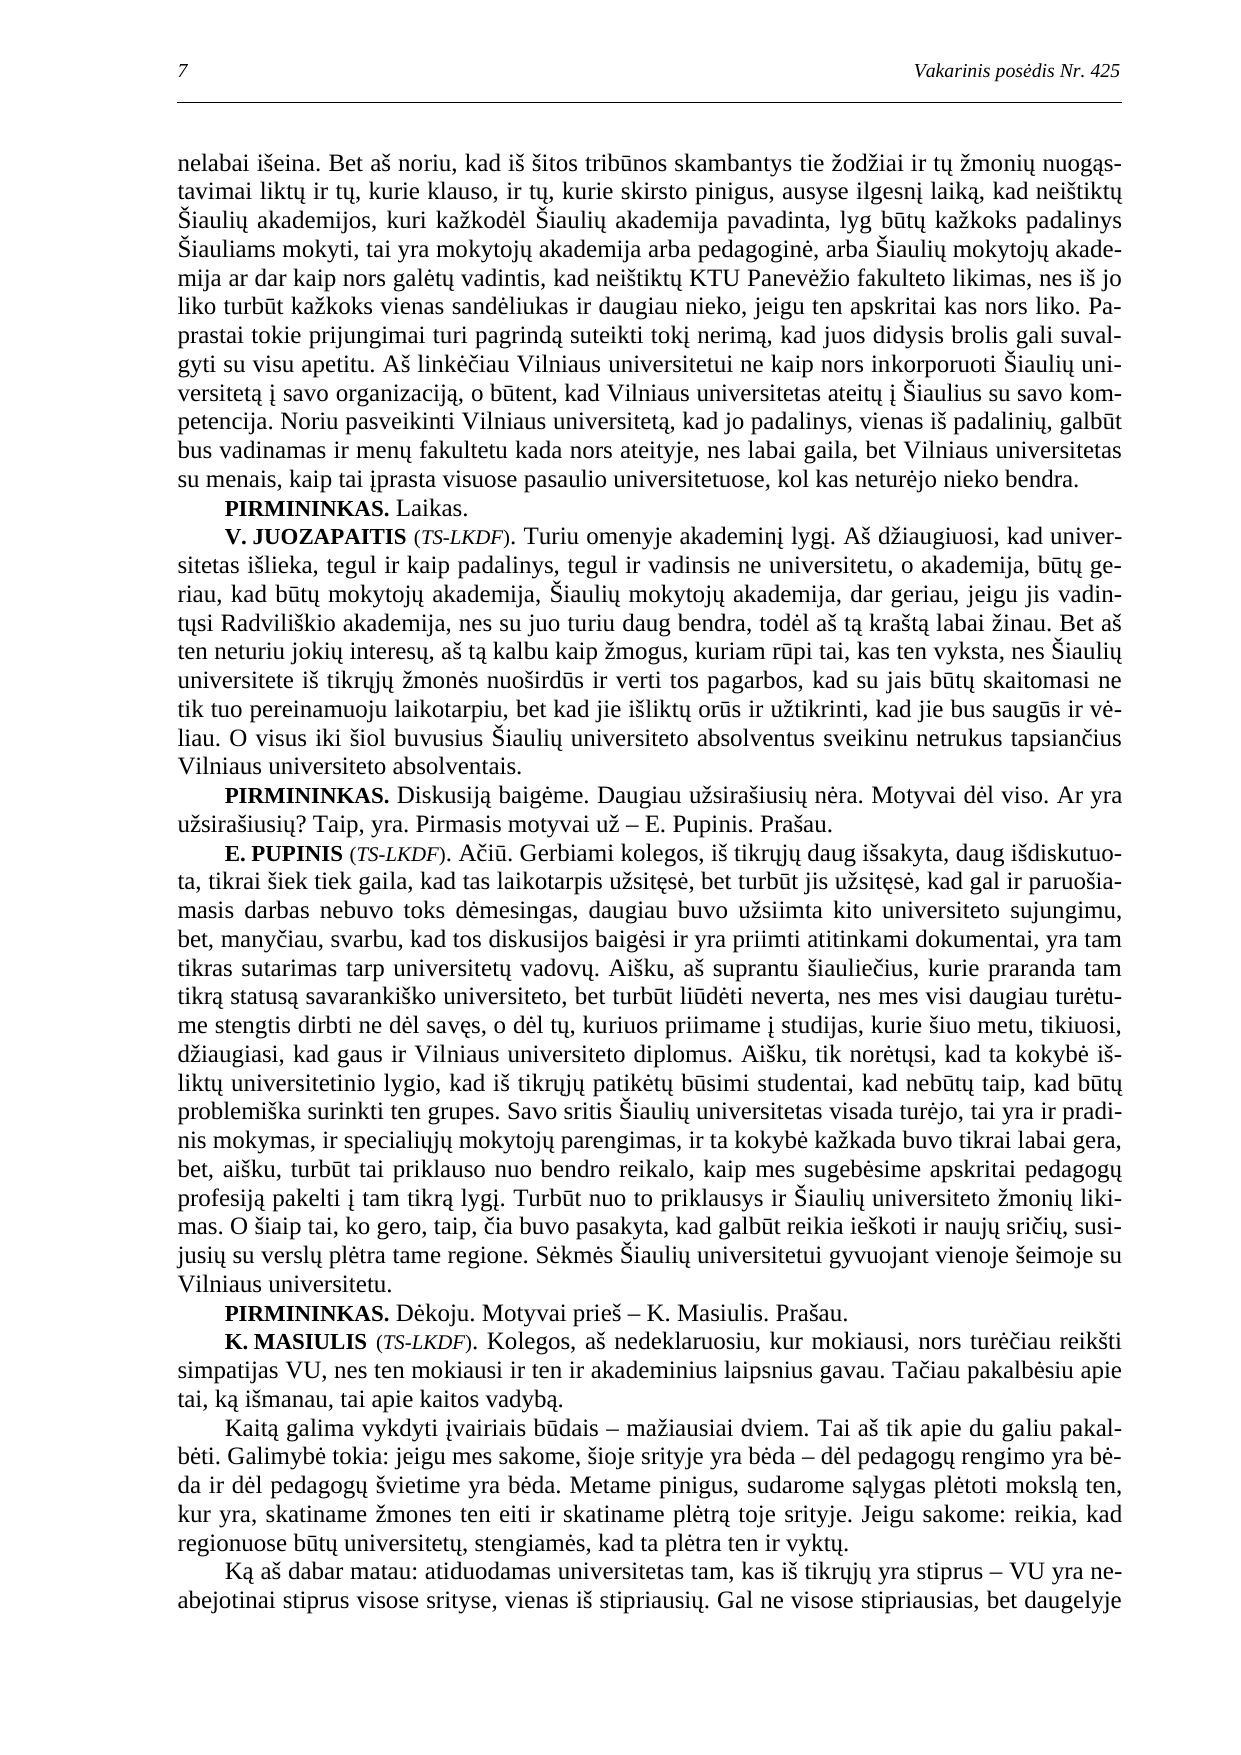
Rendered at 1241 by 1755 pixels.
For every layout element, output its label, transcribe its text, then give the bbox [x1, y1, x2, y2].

text V. JUOZAPAITIS (TS-LKDF). Tu­riu ome­ny­je aka­de­mi­nį ly­gį. Aš džiau­giuo­si, kad uni­ver­si­te­tas iš­lie­ka, te­gul ir kaip pa­da­li­nys, te­gul ir va­din­sis ne uni­ver­si­te­tu, o aka­de­mi­ja, bū­tų ge­riau, kad bū­tų mo­ky­to­jų aka­de­mi­ja, Šiau­lių mo­ky­to­jų aka­de­mi­ja, dar ge­riau, jei­gu jis va­din­tųsi Rad­vi­liš­kio aka­de­mi­ja, nes su juo tu­riu daug ben­dra, to­dėl aš tą kraš­tą la­bai ži­nau. Bet aš ten ne­tu­riu jo­kių in­te­re­sų, aš tą kal­bu kaip žmo­gus, ku­riam rū­pi tai, kas ten vyks­ta, nes Šiau­lių uni­ver­si­te­te iš tik­rų­jų žmo­nės nuo­šir­dūs ir ver­ti tos pa­gar­bos, kad su jais bū­tų skai­to­ma­si ne tik tuo per­ei­na­muo­ju lai­ko­tar­piu, bet kad jie iš­lik­tų orūs ir už­tik­rin­ti, kad jie bus sau­gūs ir vė­liau. O vi­sus iki šiol bu­vu­sius Šiau­lių uni­ver­si­te­to ab­sol­ven­tus svei­ki­nu ne­tru­kus tap­sian­čius Vil­niaus uni­ver­si­te­to ab­sol­ven­tais. [177, 521, 1122, 780]
text E. PUPINIS (TS-LKDF). Ačiū. Ger­bia­mi ko­le­gos, iš tik­rų­jų daug iš­sa­ky­ta, daug iš­dis­ku­tuo­ta, tik­rai šiek tiek gai­la, kad tas lai­ko­tar­pis už­si­tę­sė, bet tur­būt jis už­si­tę­sė, kad gal ir pa­ruo­šia­ma­sis dar­bas ne­bu­vo toks dė­me­sin­gas, dau­giau bu­vo už­si­im­ta ki­to uni­ver­si­te­to su­jun­gi­mu, bet, ma­ny­čiau, svar­bu, kad tos dis­ku­si­jos ­bai­gėsi ir yra pri­im­ti ati­tin­ka­mi do­ku­men­tai, yra tam tik­ras su­ta­ri­mas tarp uni­ver­si­te­tų va­do­vų. Aiš­ku, aš su­pran­tu šiau­lie­čius, ku­rie pra­ran­da tam tik­rą sta­tu­są sa­va­ran­kiš­ko uni­ver­si­te­to, bet tur­būt liū­dė­ti ne­ver­ta, nes mes vi­si dau­giau tu­rė­tu­me steng­tis dirb­ti ne dėl sa­vęs, o dėl tų, ku­riuos pri­ima­me į stu­di­jas, ku­rie šiuo me­tu, ti­kiuo­si, džiau­gia­si, kad gaus ir Vil­niaus uni­ver­si­te­to di­plo­mus. Aiš­ku, tik no­rė­tų­si, kad ta ko­ky­bė iš­lik­tų uni­ver­si­te­ti­nio ly­gio, kad iš tik­rų­jų pa­ti­kė­tų bū­si­mi stu­den­tai, kad ne­bū­tų taip, kad bū­tų pro­ble­miš­ka su­rink­ti ten gru­pes. Sa­vo sri­tis Šiau­lių uni­ver­si­te­tas vi­sa­da tu­rė­jo, tai yra ir pra­di­nis mo­ky­mas, ir spe­cia­lių­jų mo­ky­to­jų pa­ren­gi­mas, ir ta ko­ky­bė kaž­ka­da bu­vo tik­rai la­bai ge­ra, bet, aiš­ku, tur­būt tai pri­klau­so nuo ben­dro rei­ka­lo, kaip mes su­ge­bė­si­me ap­skri­tai pe­da­go­gų pro­fe­si­ją pa­kel­ti į tam tik­rą ly­gį. Tur­būt nuo to pri­klau­sys ir Šiau­lių uni­ver­si­te­to žmo­nių li­ki­mas. O šiaip tai, ko ge­ro, taip, čia bu­vo pa­sa­ky­ta, kad gal­būt rei­kia ieš­ko­ti ir nau­jų sri­čių, su­si­jusių su ver­slų plėt­ra ta­me re­gio­ne. Sėk­mės Šiau­lių uni­ver­si­te­tui gy­vuo­jant vie­no­je šei­mo­je su Vil­niaus uni­ver­si­te­tu. [177, 838, 1122, 1298]
text PIRMININKAS. Dis­ku­si­ją bai­gė­me. Dau­giau už­si­ra­šiu­sių nė­ra. Mo­ty­vai dėl vi­so. Ar yra už­si­ra­šiu­sių? Taip, yra. Pir­ma­sis mo­ty­vai už – E. Pu­pi­nis. Pra­šau. [177, 780, 1122, 838]
text Ką aš da­bar ma­tau: ati­duo­da­mas uni­ver­si­te­tas tam, kas iš tik­rų­jų yra stip­rus – VU yra ne­abe­jo­ti­nai stip­rus vi­so­se sri­ty­se, vie­nas iš stip­riau­sių. Gal ne vi­so­se stip­riau­sias, bet dau­ge­ly­je [177, 1556, 1122, 1614]
text PIRMININKAS. Dė­ko­ju. Mo­ty­vai prieš – K. Ma­siu­lis. Pra­šau. [177, 1298, 1122, 1326]
text ne­la­bai iš­ei­na. Bet aš no­riu, kad iš ši­tos tri­bū­nos skam­ban­tys tie žo­džiai ir tų žmo­nių nuo­gąs­ta­vi­mai lik­tų ir tų, ku­rie klau­so, ir tų, ku­rie skirs­to pi­ni­gus, au­sy­se il­ges­nį lai­ką, kad ne­iš­tik­tų Šiau­lių aka­de­mi­jos, ku­ri kaž­ko­dėl Šiau­lių aka­de­mi­ja pa­va­din­ta, lyg bū­tų kaž­koks pa­da­li­nys Šiau­liams mo­ky­ti, tai yra mo­ky­to­jų aka­de­mi­ja ar­ba pe­da­go­gi­nė, ar­ba Šiau­lių mo­ky­to­jų aka­de­mi­ja ar dar kaip nors ga­lė­tų va­din­tis, kad ne­iš­tik­tų KTU Pa­ne­vė­žio fa­kul­te­to li­ki­mas, nes iš jo li­ko tur­būt kaž­koks vie­nas san­dė­liu­kas ir dau­giau nie­ko, jei­gu ten ap­skri­tai kas nors li­ko. Pa­pras­tai to­kie pri­jun­gi­mai tu­ri pa­grin­dą su­teik­ti to­kį ne­ri­mą, kad juos di­dy­sis bro­lis ga­li su­val­gy­ti su vi­su ape­ti­tu. Aš lin­kė­čiau Vil­niaus uni­ver­si­te­tui ne kaip nors in­kor­po­ruo­ti Šiau­lių uni­ver­si­te­tą į sa­vo or­ga­ni­za­ci­ją, o bū­tent, kad Vil­niaus uni­ver­si­te­tas at­ei­tų į Šiau­lius su sa­vo kom­pe­ten­ci­ja. No­riu pa­svei­kin­ti Vil­niaus uni­ver­si­te­tą, kad jo pa­da­li­nys, vie­nas iš pa­da­li­nių, gal­būt bus va­di­na­mas ir me­nų fa­kul­te­tu ka­da nors at­ei­ty­je, nes la­bai gai­la, bet Vil­niaus uni­ver­si­te­tas su me­nais, kaip tai įpras­ta vi­suo­se pa­sau­lio uni­ver­si­te­tuo­se, kol kas ne­tu­rė­jo nie­ko ben­dra. [177, 148, 1122, 493]
text Kai­tą ga­li­ma vyk­dy­ti įvai­riais bū­dais – ma­žiau­siai dviem. Tai aš tik apie du ga­liu pa­kal­bė­ti. Ga­li­my­bė to­kia: jei­gu mes sa­ko­me, šio­je sri­ty­je yra bė­da – dėl pe­da­go­gų ren­gi­mo yra bė­da ir dėl pe­da­go­gų švie­ti­me yra bė­da. Me­ta­me pi­ni­gus, su­da­ro­me są­ly­gas plė­to­ti moks­lą ten, kur yra, ska­ti­na­me žmo­nes ten ei­ti ir ska­ti­na­me plėt­rą to­je sri­ty­je. Jei­gu sa­ko­me: rei­kia, kad re­gio­nuo­se bū­tų uni­ver­si­te­tų, sten­gia­mės, kad ta plėt­ra ten ir vyk­tų. [177, 1413, 1122, 1556]
text K. MASIULIS (TS-LKDF). Ko­le­gos, aš ne­dek­la­ruo­siu, kur mo­kiau­si, nors tu­rė­čiau reikš­ti sim­pa­ti­jas VU, nes ten mo­kiau­si ir ten ir aka­de­mi­nius laips­nius ga­vau. Ta­čiau pa­kal­bė­siu apie tai, ką iš­ma­nau, tai apie kai­tos va­dy­bą. [177, 1326, 1122, 1413]
text PIRMININKAS. Lai­kas. [177, 493, 1122, 521]
